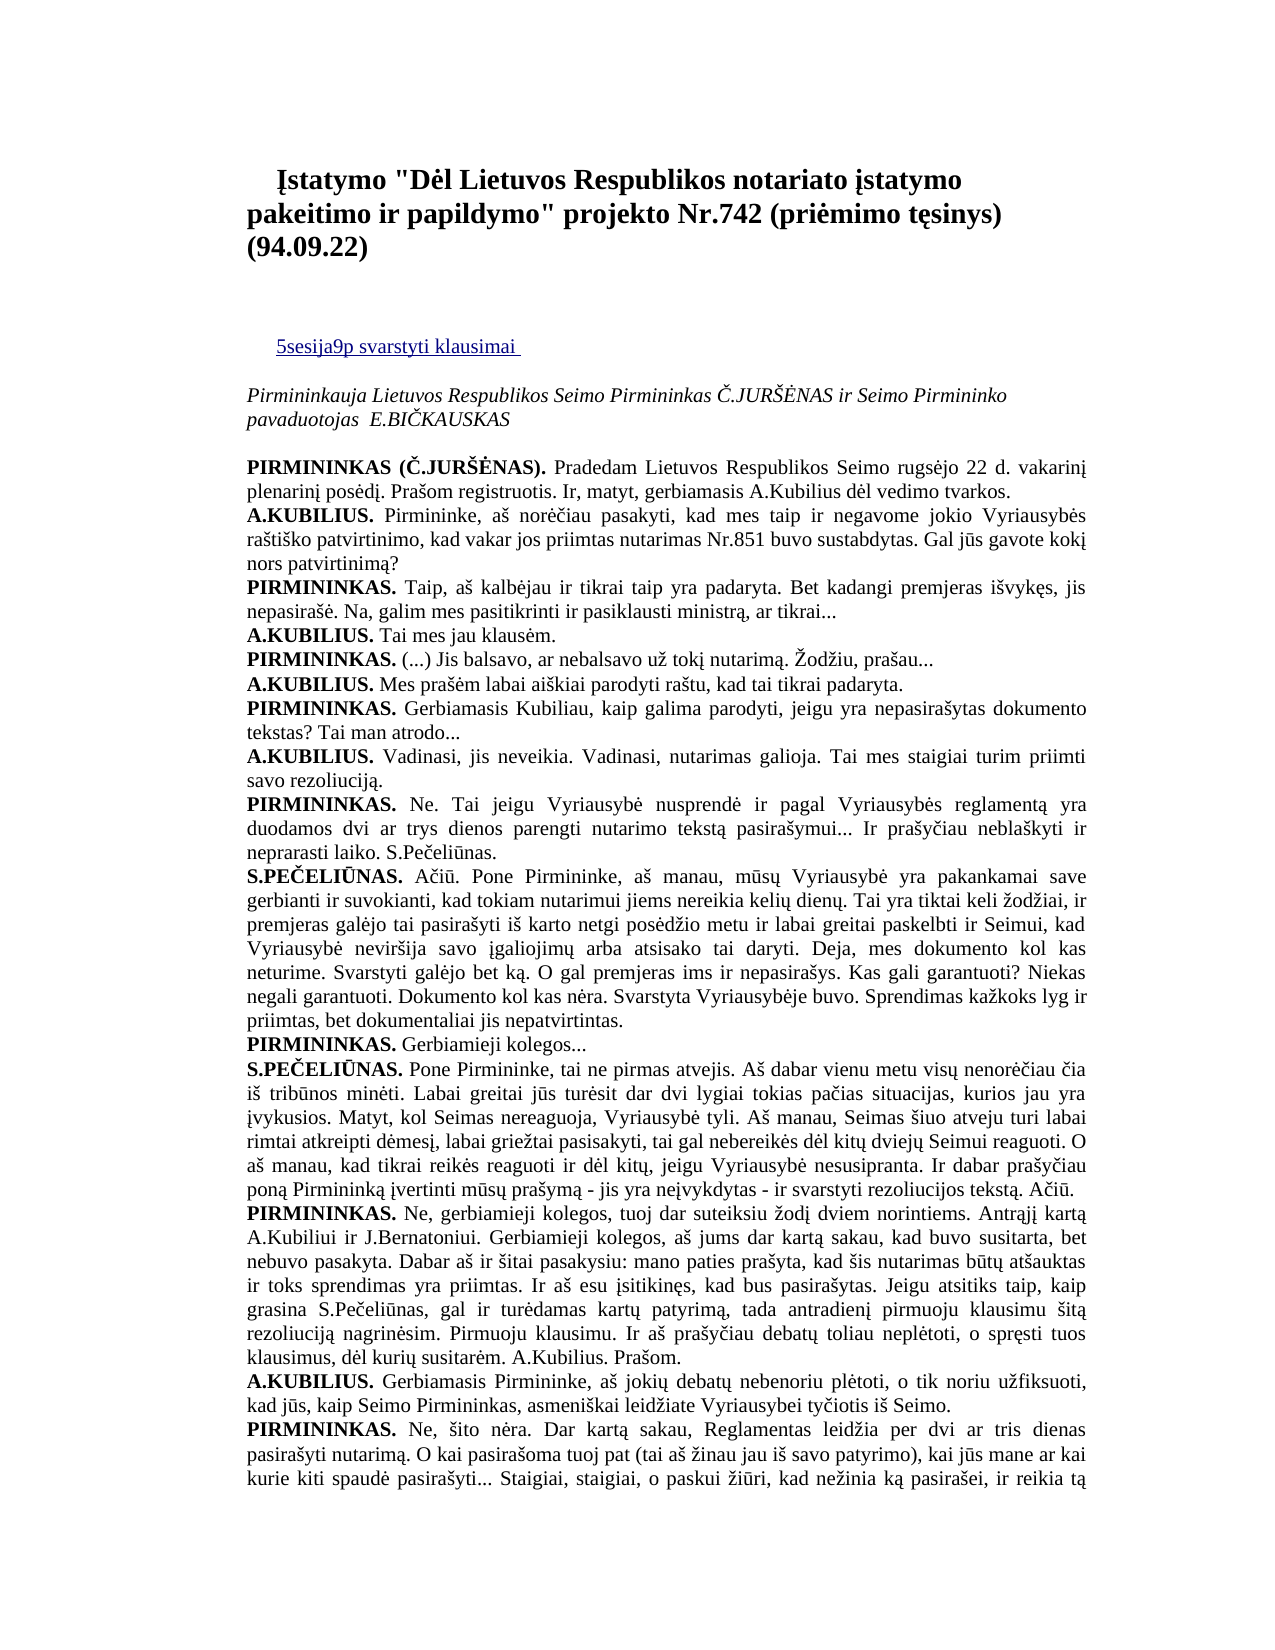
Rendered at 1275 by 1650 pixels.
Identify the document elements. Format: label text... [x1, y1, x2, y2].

text S.PEČELIŪNAS. Ačiū. Pone Pirmininke, aš manau, mūsų Vyriausybė yra pakankamai save gerbianti ir suvokianti, kad tokiam nutarimui jiems nereikia kelių dienų. Tai yra tiktai keli žodžiai, ir premjeras galėjo tai pasirašyti iš karto netgi posėdžio metu ir labai greitai paskelbti ir Seimui, kad Vyriausybė neviršija savo įgaliojimų arba atsisako tai daryti. Deja, mes dokumento kol kas neturime. Svarstyti galėjo bet ką. O gal premjeras ims ir nepasirašys. Kas gali garantuoti? Niekas negali garantuoti. Dokumento kol kas nėra. Svarstyta Vyriausybėje buvo. Sprendimas kažkoks lyg ir priimtas, bet dokumentaliai jis nepatvirtintas. [247, 864, 1087, 1032]
text Įstatymo "Dėl Lietuvos Respublikos notariato įstatymo pakeitimo ir papildymo" projekto Nr.742 (priėmimo tęsinys) (94.09.22) [247, 162, 1087, 263]
text A.KUBILIUS. Gerbiamasis Pirmininke, aš jokių debatų nebenoriu plėtoti, o tik noriu užfiksuoti, kad jūs, kaip Seimo Pirmininkas, asmeniškai leidžiate Vyriausybei tyčiotis iš Seimo. [247, 1369, 1087, 1417]
text PIRMININKAS. Ne. Tai jeigu Vyriausybė nusprendė ir pagal Vyriausybės reglamentą yra duodamos dvi ar trys dienos parengti nutarimo tekstą pasirašymui... Ir prašyčiau neblaškyti ir neprarasti laiko. S.Pečeliūnas. [247, 792, 1087, 864]
text 5sesija9p svarstyti klausimai [247, 334, 1087, 358]
text A.KUBILIUS. Tai mes jau klausėm. [247, 623, 1087, 647]
text PIRMININKAS. Taip, aš kalbėjau ir tikrai taip yra padaryta. Bet kadangi premjeras išvykęs, jis nepasirašė. Na, galim mes pasitikrinti ir pasiklausti ministrą, ar tikrai... [247, 575, 1087, 623]
text PIRMININKAS. (...) Jis balsavo, ar nebalsavo už tokį nutarimą. Žodžiu, prašau... [247, 647, 1087, 671]
text PIRMININKAS. Ne, šito nėra. Dar kartą sakau, Reglamentas leidžia per dvi ar tris dienas pasirašyti nutarimą. O kai pasirašoma tuoj pat (tai aš žinau jau iš savo patyrimo), kai jūs mane ar kai kurie kiti spaudė pasirašyti... Staigiai, staigiai, o paskui žiūri, kad nežinia ką pasirašei, ir reikia tą [247, 1417, 1087, 1489]
text Pirmininkauja Lietuvos Respublikos Seimo Pirmininkas Č.JURŠĖNAS ir Seimo Pirmininko pavaduotojas E.BIČKAUSKAS [247, 383, 1087, 431]
text PIRMININKAS. Gerbiamasis Kubiliau, kaip galima parodyti, jeigu yra nepasirašytas dokumento tekstas? Tai man atrodo... [247, 696, 1087, 744]
text PIRMININKAS (Č.JURŠĖNAS). Pradedam Lietuvos Respublikos Seimo rugsėjo 22 d. vakarinį plenarinį posėdį. Prašom registruotis. Ir, matyt, gerbiamasis A.Kubilius dėl vedimo tvarkos. [247, 455, 1087, 503]
text A.KUBILIUS. Vadinasi, jis neveikia. Vadinasi, nutarimas galioja. Tai mes staigiai turim priimti savo rezoliuciją. [247, 744, 1087, 792]
text PIRMININKAS. Gerbiamieji kolegos... [247, 1032, 1087, 1056]
text S.PEČELIŪNAS. Pone Pirmininke, tai ne pirmas atvejis. Aš dabar vienu metu visų nenorėčiau čia iš tribūnos minėti. Labai greitai jūs turėsit dar dvi lygiai tokias pačias situacijas, kurios jau yra įvykusios. Matyt, kol Seimas nereaguoja, Vyriausybė tyli. Aš manau, Seimas šiuo atveju turi labai rimtai atkreipti dėmesį, labai griežtai pasisakyti, tai gal nebereikės dėl kitų dviejų Seimui reaguoti. O aš manau, kad tikrai reikės reaguoti ir dėl kitų, jeigu Vyriausybė nesusipranta. Ir dabar prašyčiau poną Pirmininką įvertinti mūsų prašymą - jis yra neįvykdytas - ir svarstyti rezoliucijos tekstą. Ačiū. [247, 1056, 1087, 1201]
text A.KUBILIUS. Pirmininke, aš norėčiau pasakyti, kad mes taip ir negavome jokio Vyriausybės raštiško patvirtinimo, kad vakar jos priimtas nutarimas Nr.851 buvo sustabdytas. Gal jūs gavote kokį nors patvirtinimą? [247, 503, 1087, 575]
text PIRMININKAS. Ne, gerbiamieji kolegos, tuoj dar suteiksiu žodį dviem norintiems. Antrąjį kartą A.Kubiliui ir J.Bernatoniui. Gerbiamieji kolegos, aš jums dar kartą sakau, kad buvo susitarta, bet nebuvo pasakyta. Dabar aš ir šitai pasakysiu: mano paties prašyta, kad šis nutarimas būtų atšauktas ir toks sprendimas yra priimtas. Ir aš esu įsitikinęs, kad bus pasirašytas. Jeigu atsitiks taip, kaip grasina S.Pečeliūnas, gal ir turėdamas kartų patyrimą, tada antradienį pirmuoju klausimu šitą rezoliuciją nagrinėsim. Pirmuoju klausimu. Ir aš prašyčiau debatų toliau neplėtoti, o spręsti tuos klausimus, dėl kurių susitarėm. A.Kubilius. Prašom. [247, 1201, 1087, 1369]
text A.KUBILIUS. Mes prašėm labai aiškiai parodyti raštu, kad tai tikrai padaryta. [247, 671, 1087, 696]
